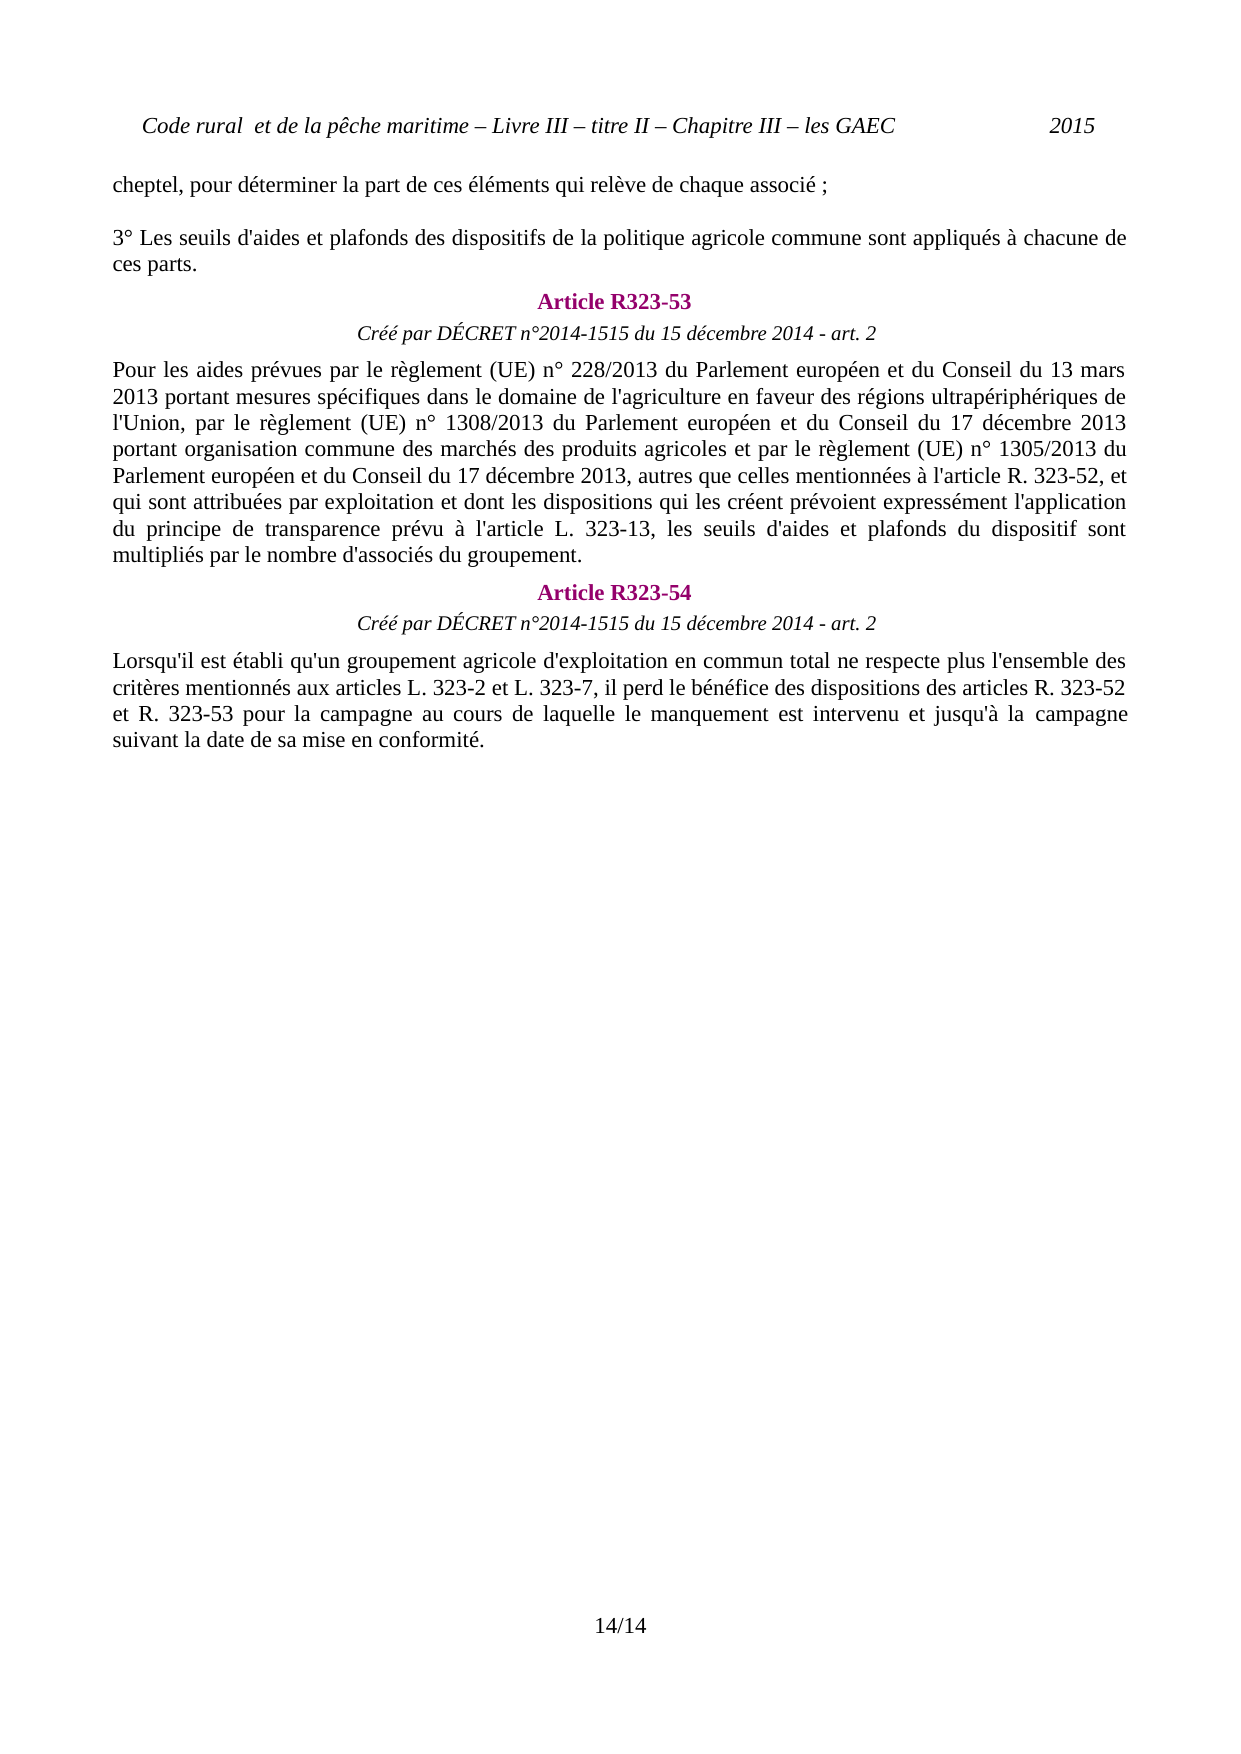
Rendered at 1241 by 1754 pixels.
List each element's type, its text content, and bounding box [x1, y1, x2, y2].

text cheptel, pour déterminer la part de ces éléments qui relève de chaque associé ; [112, 171, 1128, 197]
text Lorsqu'il est établi qu'un groupement agricole d'exploitation en commun total ne respecte plus l'ensemble des critères mentionnés aux articles L. 323-2 et L. 323-7, il perd le bénéfice des dispositions des articles R. 323-52 et R. 323-53 pour la campagne au cours de laquelle le manquement est intervenu et jusqu'à la campagne suivant la date de sa mise en conformité. [112, 647, 1128, 753]
text Article R323-53 [112, 288, 1128, 315]
text Pour les aides prévues par le règlement (UE) n° 228/2013 du Parlement européen et du Conseil du 13 mars 2013 portant mesures spécifiques dans le domaine de l'agriculture en faveur des régions ultrapériphériques de l'Union, par le règlement (UE) n° 1308/2013 du Parlement européen et du Conseil du 17 décembre 2013 portant organisation commune des marchés des produits agricoles et par le règlement (UE) n° 1305/2013 du Parlement européen et du Conseil du 17 décembre 2013, autres que celles mentionnées à l'article R. 323-52, et qui sont attribuées par exploitation et dont les dispositions qui les créent prévoient expressément l'application du principe de transparence prévu à l'article L. 323-13, les seuils d'aides et plafonds du dispositif sont multipliés par le nombre d'associés du groupement. [112, 356, 1128, 567]
text Créé par DÉCRET n°2014-1515 du 15 décembre 2014 - art. 2 [112, 611, 1128, 635]
text Article R323-54 [112, 579, 1128, 605]
text Créé par DÉCRET n°2014-1515 du 15 décembre 2014 - art. 2 [112, 321, 1128, 345]
text 3° Les seuils d'aides et plafonds des dispositifs de la politique agricole commune sont appliqués à chacune de ces parts. [112, 197, 1128, 277]
